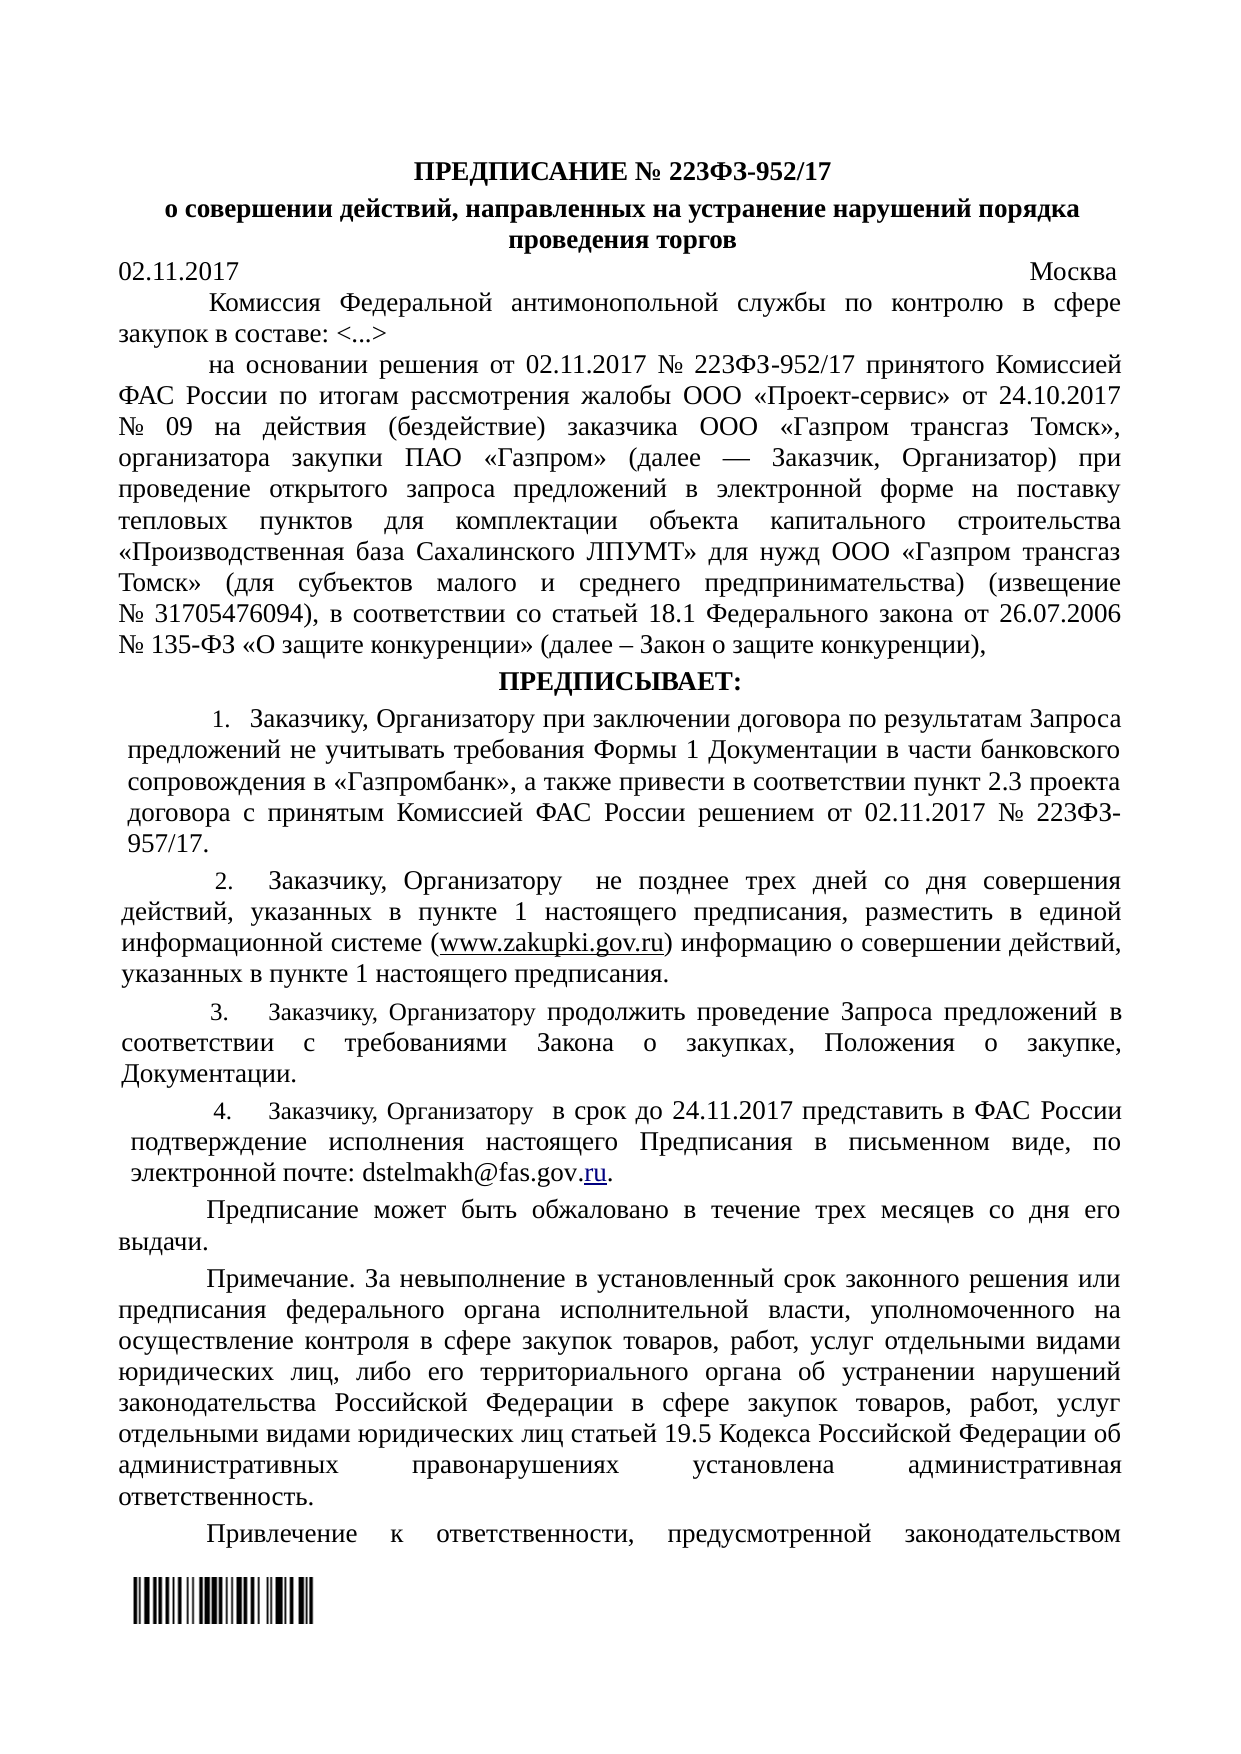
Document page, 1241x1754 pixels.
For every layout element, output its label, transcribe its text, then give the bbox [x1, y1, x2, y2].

list Заказчику, Организатору продолжить проведение Запроса предложений в соответствии с требованиями Закона о закупках, Положения о закупке, Документации. [121, 995, 1122, 1088]
text о совершении действий, направленных на устранение нарушений порядка проведения торгов [123, 192, 1122, 254]
list Заказчику, Организатору в срок до 24.11.2017 представить в ФАС России подтверждение исполнения настоящего Предписания в письменном виде, по электронной почте: dstelmakh@fas.gov.ru. [130, 1094, 1122, 1187]
text Комиссия Федеральной антимонопольной службы по контролю в сфере закупок в составе: <...> [118, 286, 1122, 348]
text Примечание. За невыполнение в установленный срок законного решения или предписания федерального органа исполнительной власти, уполномоченного на осуществление контроля в сфере закупок товаров, работ, услуг отдельными видами юридических лиц, либо его территориального органа об устранении нарушений законодательства Российской Федерации в сфере закупок товаров, работ, услуг отдельными видами юридических лиц статьей 19.5 Кодекса Российской Федерации об административных правонарушениях установлена административная ответственность. [118, 1262, 1122, 1511]
text 02.11.2017 Москва [118, 254, 1122, 286]
text Предписание может быть обжаловано в течение трех месяцев со дня его выдачи. [118, 1193, 1122, 1256]
text Привлечение к ответственности, предусмотренной законодательством [118, 1517, 1122, 1548]
text ПРЕДПИСЫВАЕТ: [118, 665, 1122, 697]
text на основании решения от 02.11.2017 № 223ФЗ-952/17 принятого Комиссией ФАС России по итогам рассмотрения жалобы ООО «Проект-сервис» от 24.10.2017 № 09 на действия (бездействие) заказчика ООО «Газпром трансгаз Томск», организатора закупки ПАО «Газпром» (далее — Заказчик, Организатор) при проведение открытого запроса предложений в электронной форме на поставку тепловых пунктов для комплектации объекта капитального строительства «Производственная база Сахалинского ЛПУМТ» для нужд ООО «Газпром трансгаз Томск» (для субъектов малого и среднего предпринимательства) (извещение № 31705476094), в соответствии со статьей 18.1 Федерального закона от 26.07.2006 № 135-ФЗ «О защите конкуренции» (далее – Закон о защите конкуренции), [118, 348, 1122, 659]
list Заказчику, Организатору при заключении договора по результатам Запроса предложений не учитывать требования Формы 1 Документации в части банковского сопровождения в «Газпромбанк», а также привести в соответствии пункт 2.3 проекта договора с принятым Комиссией ФАС России решением от 02.11.2017 № 223ФЗ-957/17. [127, 702, 1122, 858]
picture [118, 1577, 331, 1624]
list Заказчику, Организатору не позднее трех дней со дня совершения действий, указанных в пункте 1 настоящего предписания, разместить в единой информационной системе (www.zakupki.gov.ru) информацию о совершении действий, указанных в пункте 1 настоящего предписания. [121, 864, 1122, 989]
text ПРЕДПИСАНИЕ № 223ФЗ-952/17 [123, 155, 1122, 186]
